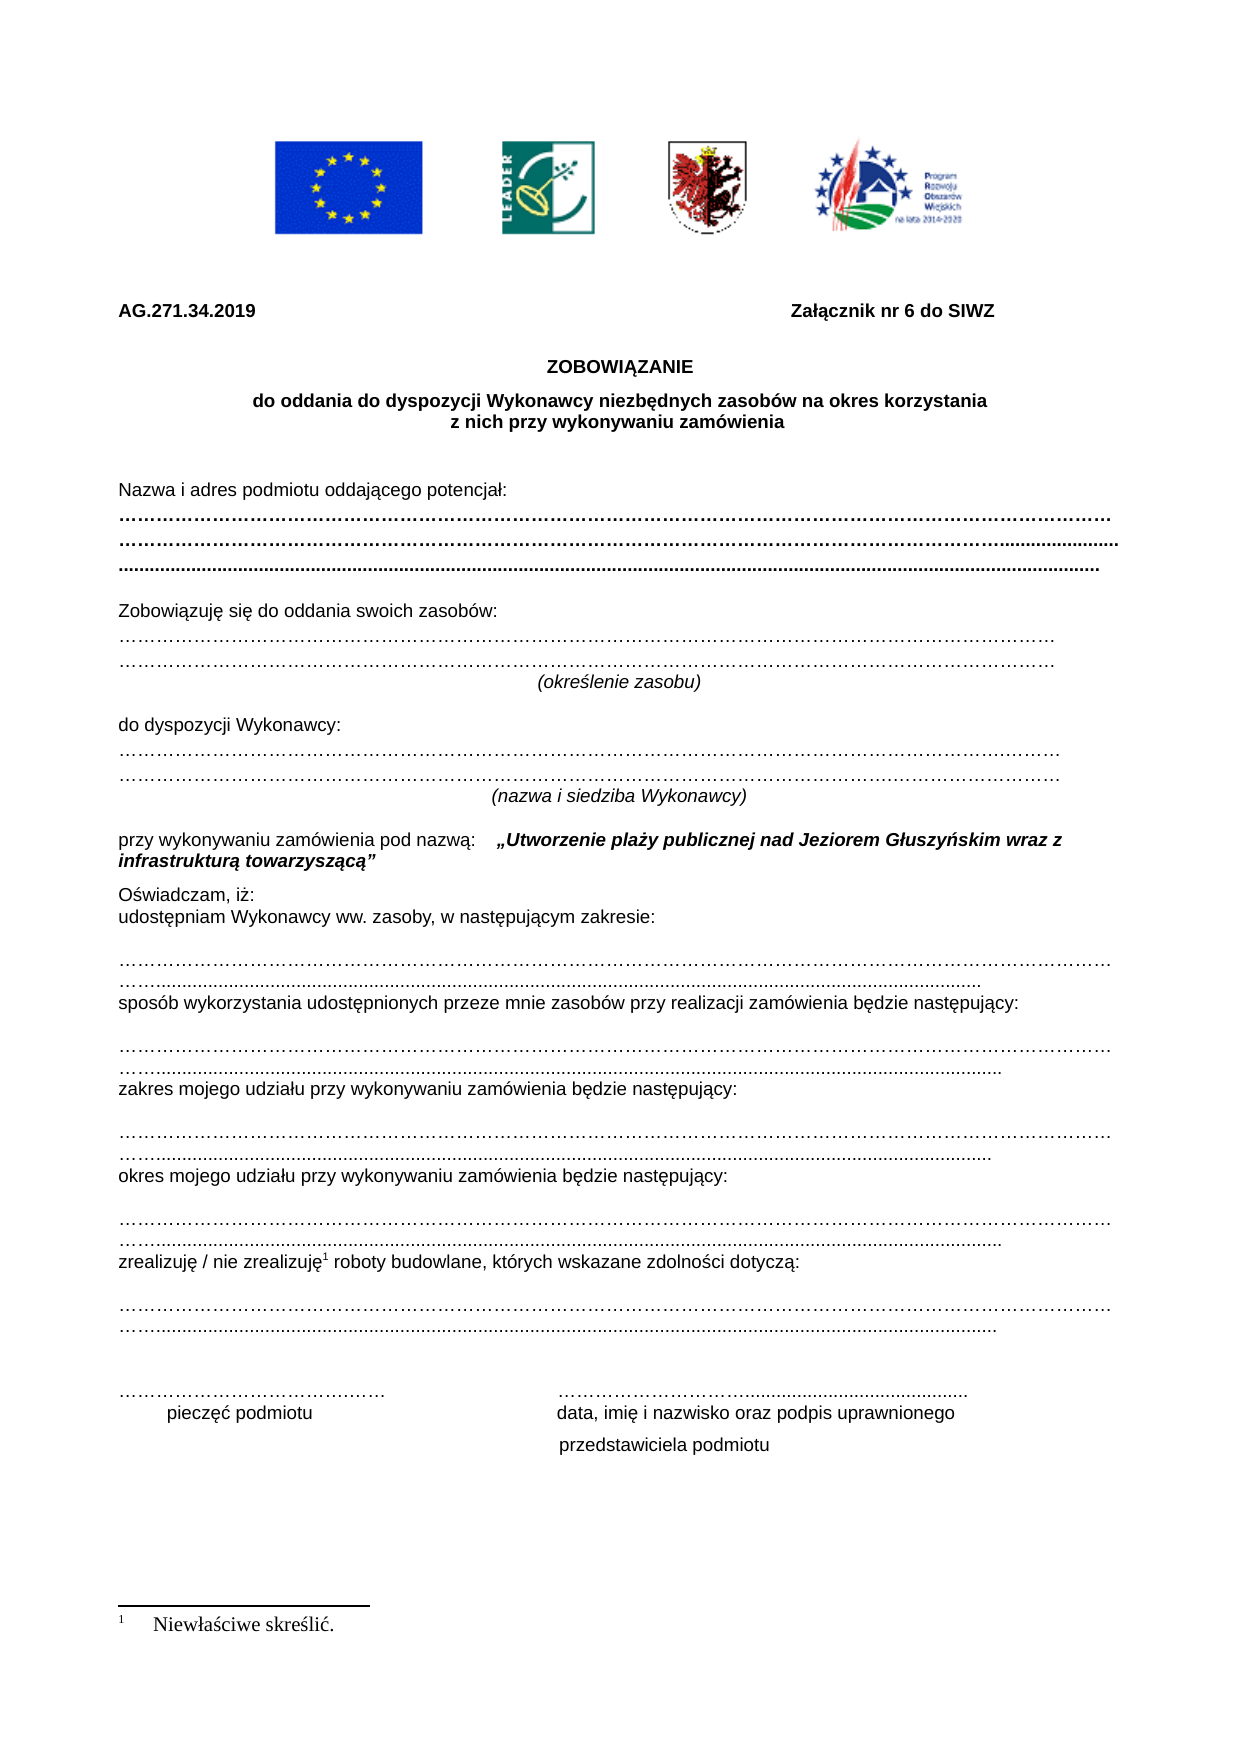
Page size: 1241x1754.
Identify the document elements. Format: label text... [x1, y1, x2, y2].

list okres mojego udziału przy wykonywaniu zamówienia będzie następujący: [118, 1164, 1122, 1186]
picture [241, 118, 999, 272]
list zakres mojego udziału przy wykonywaniu zamówienia będzie następujący: [118, 1078, 1122, 1100]
text …………………………………………………………………………………………………………………………….……… [118, 739, 1122, 761]
text (nazwa i siedziba Wykonawcy) [118, 785, 1122, 807]
text przy wykonywaniu zamówienia pod nazwą: „Utworzenie plaży publicznej nad Jeziorem Głuszyńskim wraz z infrastrukturą towarzyszącą” [118, 828, 1122, 872]
text (określenie zasobu) [118, 671, 1122, 693]
text pieczęć podmiotu data, imię i nazwisko oraz podpis uprawnionego [118, 1402, 1122, 1423]
text …………………………………………………………………………………………………………………………………… [118, 649, 1122, 671]
text Nazwa i adres podmiotu oddającego potencjał: [118, 479, 1122, 501]
list udostępniam Wykonawcy ww. zasoby, w następującym zakresie: [118, 906, 1122, 927]
text …………………………………………………………………………………………………………………………………… [118, 625, 1122, 646]
text …………………………………………………………………………………………………………….……………………… [118, 764, 1122, 785]
text ………………………………………………………………………………………………………………………………………………………………………………………………………………………………………………………………………….................................................................................................................................................................................................................... [118, 504, 1122, 575]
text …………………………………………………………………………………………………………………………………………………................................................................................................................................................................... [118, 1207, 1122, 1251]
text …………………………………………………………………………………………………………………………………………………................................................................................................................................................................... [118, 1035, 1122, 1078]
text Oświadczam, iż: [118, 884, 1122, 906]
text ZOBOWIĄZANIE [118, 356, 1122, 377]
text przedstawiciela podmiotu [118, 1434, 1122, 1455]
list zrealizuję / nie zrealizuję roboty budowlane, których wskazane zdolności dotyczą: [118, 1251, 1122, 1272]
text …………………………………………………………………………………………………………………………………………………................................................................................................................................................................. [118, 1121, 1122, 1164]
text ………………………………………………………………………………………………………………………………………………….................................................................................................................................................................. [118, 1294, 1122, 1337]
text do dyspozycji Wykonawcy: [118, 714, 1122, 736]
text do oddania do dyspozycji Wykonawcy niezbędnych zasobów na okres korzystania z nich przy wykonywaniu zamówienia [118, 390, 1122, 433]
list Niewłaściwe skreślić. [118, 1612, 1122, 1636]
list sposób wykorzystania udostępnionych przeze mnie zasobów przy realizacji zamówienia będzie następujący: [118, 992, 1122, 1013]
text …………………………………………………………………………………………………………………………………………………............................................................................................................................................................... [118, 949, 1122, 992]
text ……………………………….…… …………………………........................................... [118, 1380, 1122, 1402]
text Zobowiązuję się do oddania swoich zasobów: [118, 600, 1122, 621]
text AG.271.34.2019 Załącznik nr 6 do SIWZ [118, 300, 1122, 322]
